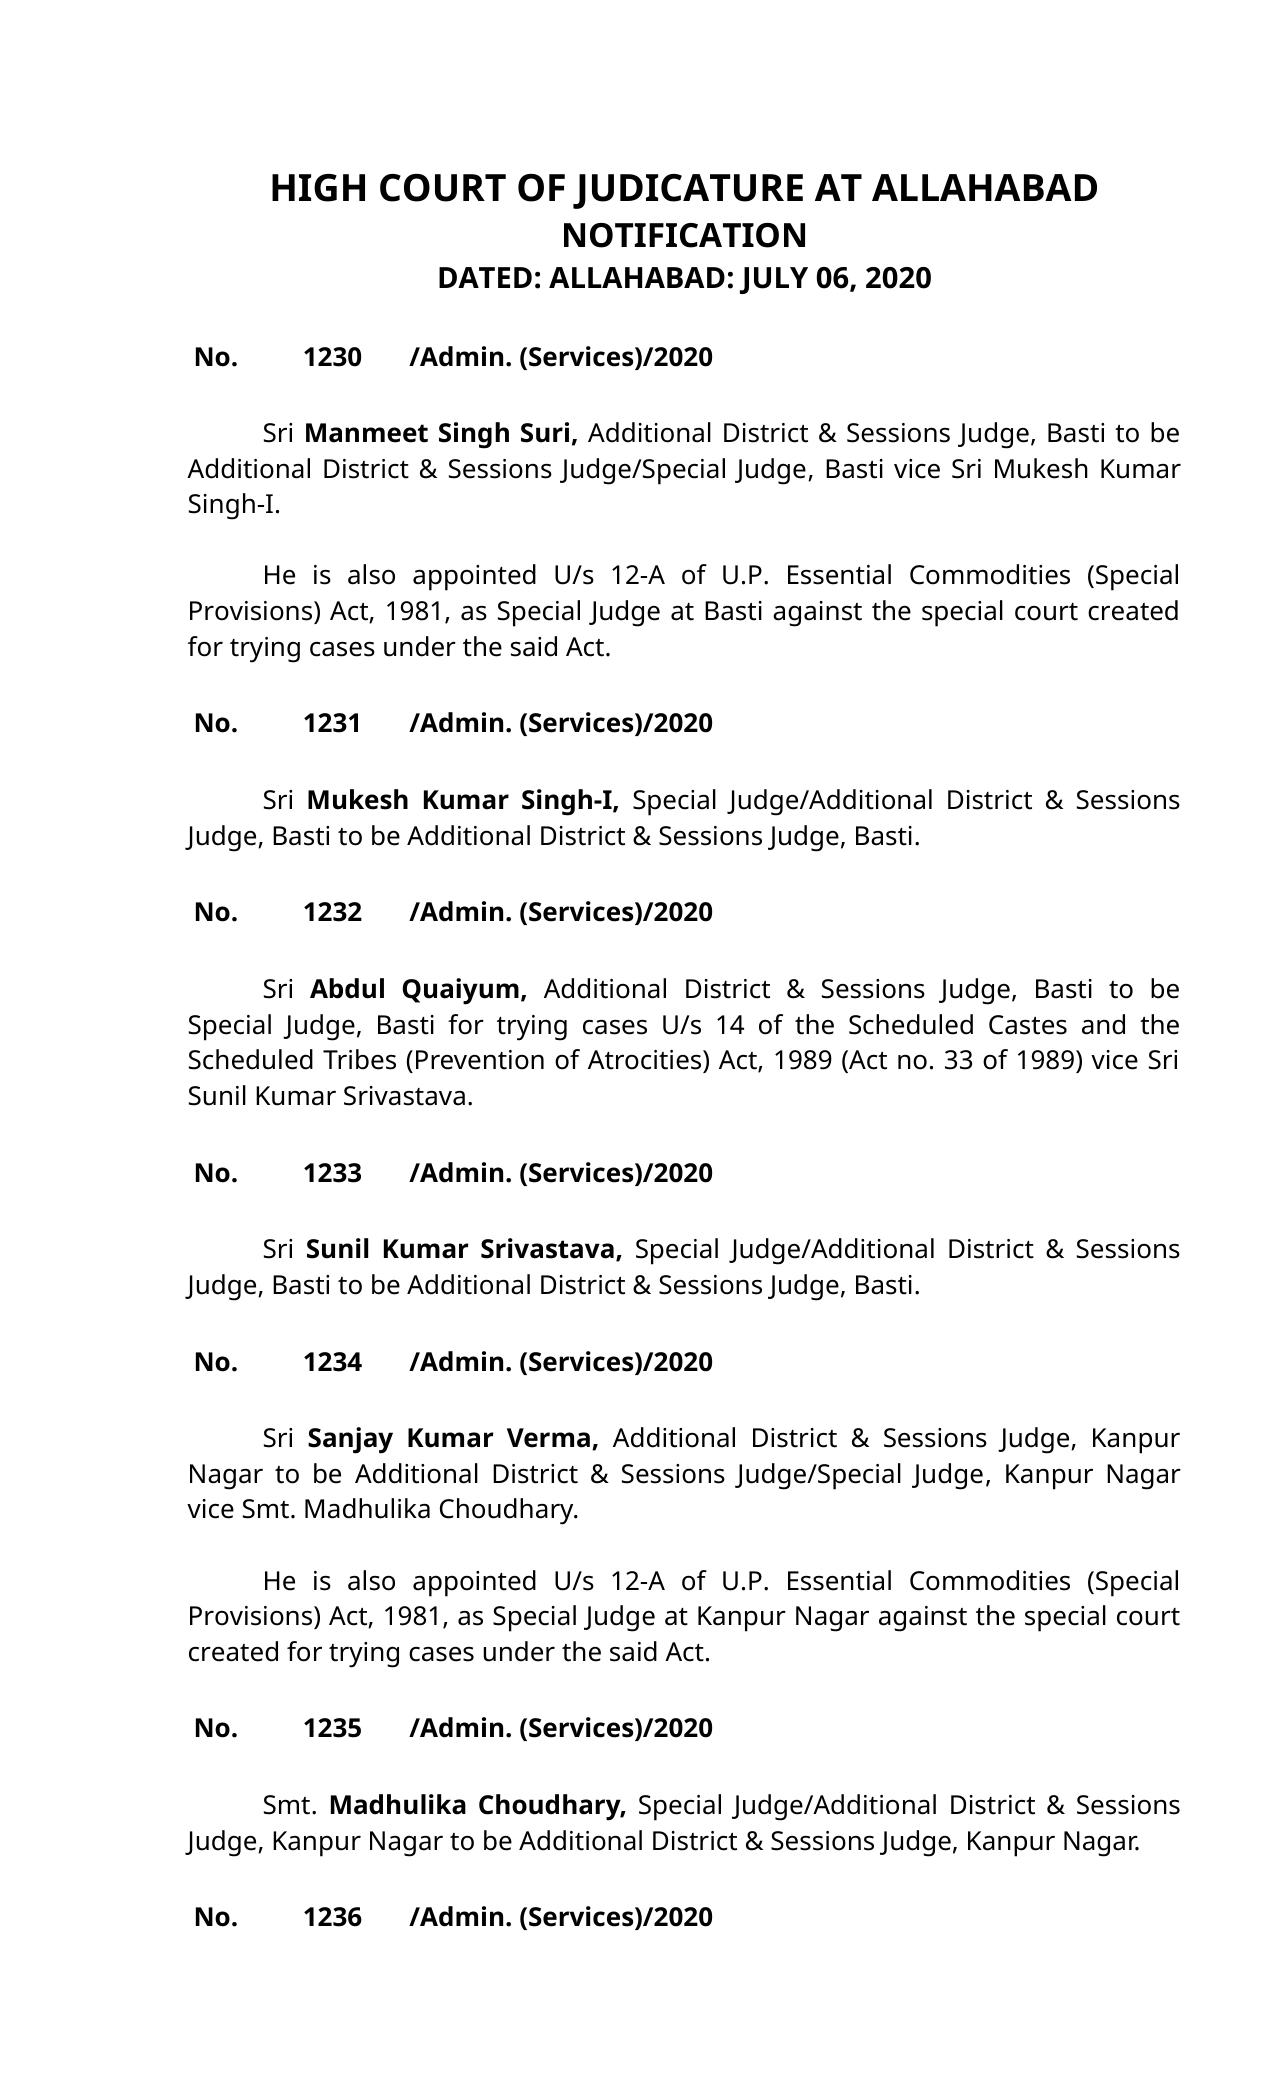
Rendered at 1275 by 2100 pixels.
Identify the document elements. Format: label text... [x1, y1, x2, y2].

table_header /Admin. (Services)/2020 [404, 333, 762, 379]
text He is also appointed U/s 12-A of U.P. Essential Commodities (Special Provisions) Act, 1981, as Special Judge at Basti against the special court created for trying cases under the said Act. [187, 557, 1181, 664]
table_header /Admin. (Services)/2020 [404, 699, 762, 746]
text HIGH COURT OF JUDICATURE AT ALLAHABAD [187, 161, 1181, 212]
text Smt. Madhulika Choudhary, Special Judge/Additional District & Sessions Judge, Kanpur Nagar to be Additional District & Sessions Judge, Kanpur Nagar. [187, 1787, 1181, 1858]
table_header 1235 [261, 1704, 403, 1751]
table_header 1231 [261, 699, 403, 746]
table_header /Admin. (Services)/2020 [404, 1149, 762, 1195]
table_header 1233 [261, 1149, 403, 1195]
table_header /Admin. (Services)/2020 [404, 888, 762, 935]
table_header No. [188, 1338, 261, 1384]
table_header /Admin. (Services)/2020 [404, 1704, 762, 1751]
table_header No. [188, 699, 261, 746]
table_header 1230 [261, 333, 403, 379]
text Sri Abdul Quaiyum, Additional District & Sessions Judge, Basti to be Special Judge, Basti for trying cases U/s 14 of the Scheduled Castes and the Scheduled Tribes (Prevention of Atrocities) Act, 1989 (Act no. 33 of 1989) vice Sri Sunil Kumar Srivastava. [187, 971, 1181, 1113]
text He is also appointed U/s 12-A of U.P. Essential Commodities (Special Provisions) Act, 1981, as Special Judge at Kanpur Nagar against the special court created for trying cases under the said Act. [187, 1562, 1181, 1669]
table_header No. [188, 1149, 261, 1195]
text Sri Sunil Kumar Srivastava, Special Judge/Additional District & Sessions Judge, Basti to be Additional District & Sessions Judge, Basti. [187, 1231, 1181, 1302]
text Sri Mukesh Kumar Singh-I, Special Judge/Additional District & Sessions Judge, Basti to be Additional District & Sessions Judge, Basti. [187, 782, 1181, 853]
table_header No. [188, 1704, 261, 1751]
table_header /Admin. (Services)/2020 [404, 1338, 762, 1384]
subtitle NOTIFICATION [187, 212, 1181, 257]
table_header No. [188, 1893, 261, 1940]
table_header 1234 [261, 1338, 403, 1384]
table_header 1236 [261, 1893, 403, 1940]
subtitle DATED: ALLAHABAD: JULY 06, 2020 [187, 257, 1181, 297]
table_header 1232 [261, 888, 403, 935]
table_header /Admin. (Services)/2020 [404, 1893, 762, 1940]
text Sri Sanjay Kumar Verma, Additional District & Sessions Judge, Kanpur Nagar to be Additional District & Sessions Judge/Special Judge, Kanpur Nagar vice Smt. Madhulika Choudhary. [187, 1420, 1181, 1527]
table_header No. [188, 888, 261, 935]
text Sri Manmeet Singh Suri, Additional District & Sessions Judge, Basti to be Additional District & Sessions Judge/Special Judge, Basti vice Sri Mukesh Kumar Singh-I. [187, 415, 1181, 522]
table_header No. [188, 333, 261, 379]
